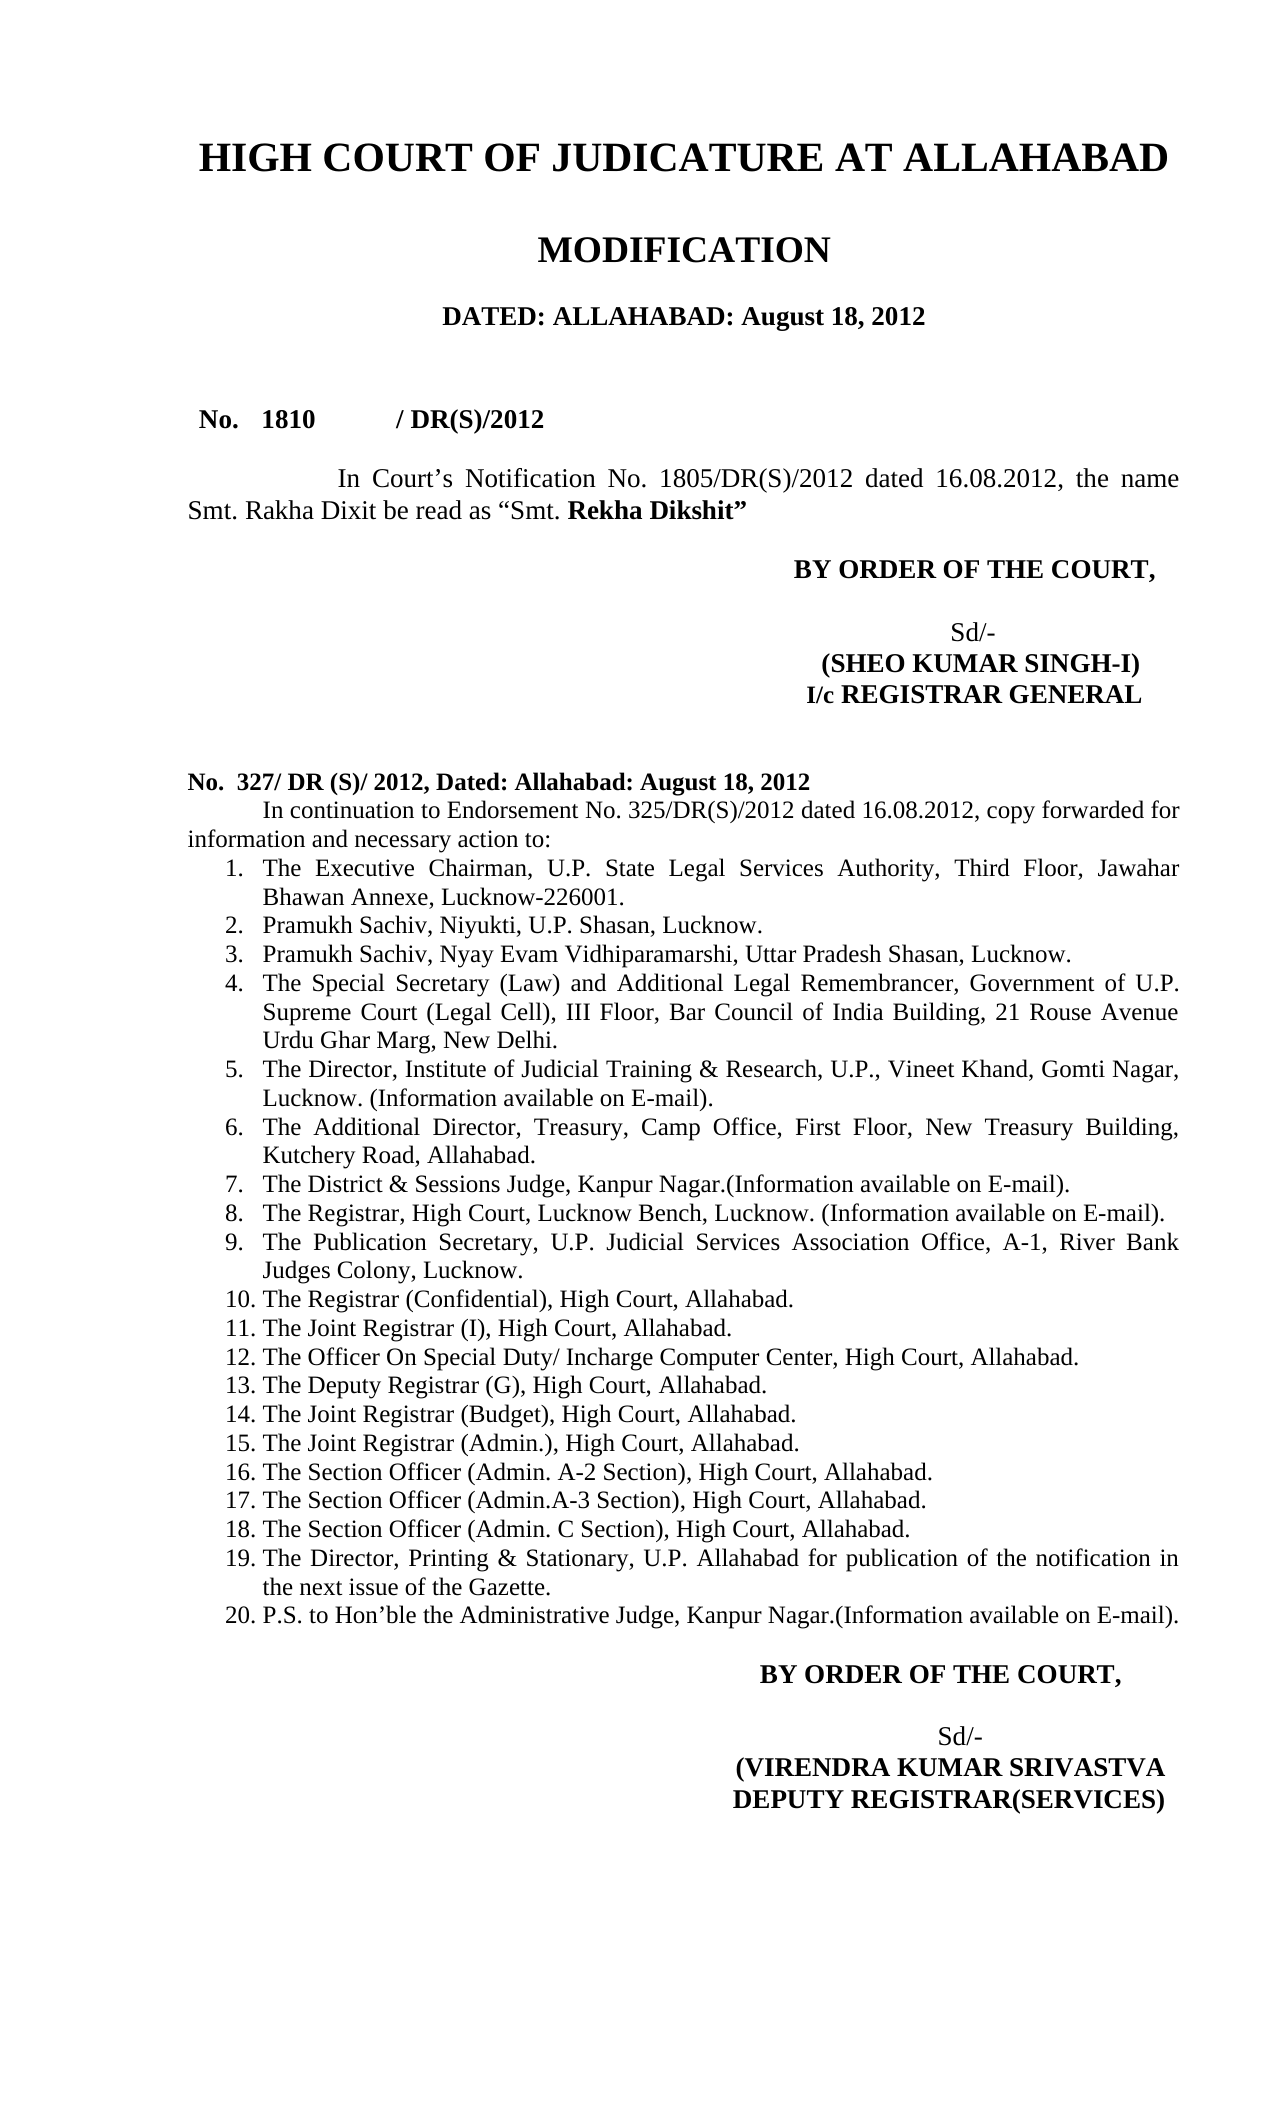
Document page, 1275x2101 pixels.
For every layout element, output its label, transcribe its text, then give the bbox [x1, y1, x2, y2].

list The Registrar, High Court, Lucknow Bench, Lucknow. (Information available on E-mail). [225, 1198, 1181, 1227]
text Sd/- [712, 1720, 1181, 1752]
text BY ORDER OF THE COURT, [562, 1658, 1181, 1689]
list The Section Officer (Admin.A-3 Section), High Court, Allahabad. [225, 1486, 1181, 1514]
list The Publication Secretary, U.P. Judicial Services Association Office, A-1, River Bank Judges Colony, Lucknow. [225, 1227, 1181, 1284]
text Sd/- [712, 616, 1181, 647]
text HIGH COURT OF JUDICATURE AT ALLAHABAD [187, 132, 1181, 180]
list The Registrar (Confidential), High Court, Allahabad. [225, 1284, 1181, 1313]
text (SHEO KUMAR SINGH-I) [187, 647, 1182, 678]
subtitle MODIFICATION [187, 228, 1181, 271]
list The Director, Printing & Stationary, U.P. Allahabad for publication of the notification in the next issue of the Gazette. [225, 1543, 1181, 1601]
text BY ORDER OF THE COURT, [562, 554, 1181, 585]
list Pramukh Sachiv, Nyay Evam Vidhiparamarshi, Uttar Pradesh Shasan, Lucknow. [225, 939, 1181, 968]
table_header No. [188, 403, 250, 434]
list The Joint Registrar (Admin.), High Court, Allahabad. [225, 1428, 1181, 1457]
list The District & Sessions Judge, Kanpur Nagar.(Information available on E-mail). [225, 1169, 1181, 1198]
list Pramukh Sachiv, Niyukti, U.P. Shasan, Lucknow. [225, 911, 1181, 939]
list The Executive Chairman, U.P. State Legal Services Authority, Third Floor, Jawahar Bhawan Annexe, Lucknow-226001. [225, 853, 1181, 911]
list The Joint Registrar (Budget), High Court, Allahabad. [225, 1399, 1181, 1428]
list The Director, Institute of Judicial Training & Research, U.P., Vineet Khand, Gomti Nagar, Lucknow. (Information available on E-mail). [225, 1054, 1181, 1112]
table_header / DR(S)/2012 [338, 403, 737, 434]
list The Special Secretary (Law) and Additional Legal Remembrancer, Government of U.P. Supreme Court (Legal Cell), III Floor, Bar Council of India Building, 21 Rouse Avenue Urdu Ghar Marg, New Delhi. [225, 968, 1181, 1054]
list The Deputy Registrar (G), High Court, Allahabad. [225, 1371, 1181, 1399]
list The Officer On Special Duty/ Incharge Computer Center, High Court, Allahabad. [225, 1342, 1181, 1371]
text No. 327/ DR (S)/ 2012, Dated: Allahabad: August 18, 2012 [187, 767, 1181, 796]
text (VIRENDRA KUMAR SRIVASTVA [712, 1752, 1181, 1783]
list The Joint Registrar (I), High Court, Allahabad. [225, 1313, 1181, 1342]
list The Section Officer (Admin. A-2 Section), High Court, Allahabad. [225, 1457, 1181, 1486]
text DEPUTY REGISTRAR(SERVICES) [712, 1783, 1181, 1814]
table_header 1810 [250, 403, 337, 434]
text I/c REGISTRAR GENERAL [187, 678, 1182, 709]
text In continuation to Endorsement No. 325/DR(S)/2012 dated 16.08.2012, copy forwarded for information and necessary action to: [187, 796, 1181, 853]
subtitle DATED: ALLAHABAD: August 18, 2012 [187, 300, 1181, 331]
list The Section Officer (Admin. C Section), High Court, Allahabad. [225, 1514, 1181, 1543]
text In Court’s Notification No. 1805/DR(S)/2012 dated 16.08.2012, the name Smt. Rakha Dixit be read as “Smt. Rekha Dikshit” [187, 463, 1181, 525]
list P.S. to Hon’ble the Administrative Judge, Kanpur Nagar.(Information available on E-mail). [225, 1601, 1181, 1629]
list The Additional Director, Treasury, Camp Office, First Floor, New Treasury Building, Kutchery Road, Allahabad. [225, 1112, 1181, 1169]
